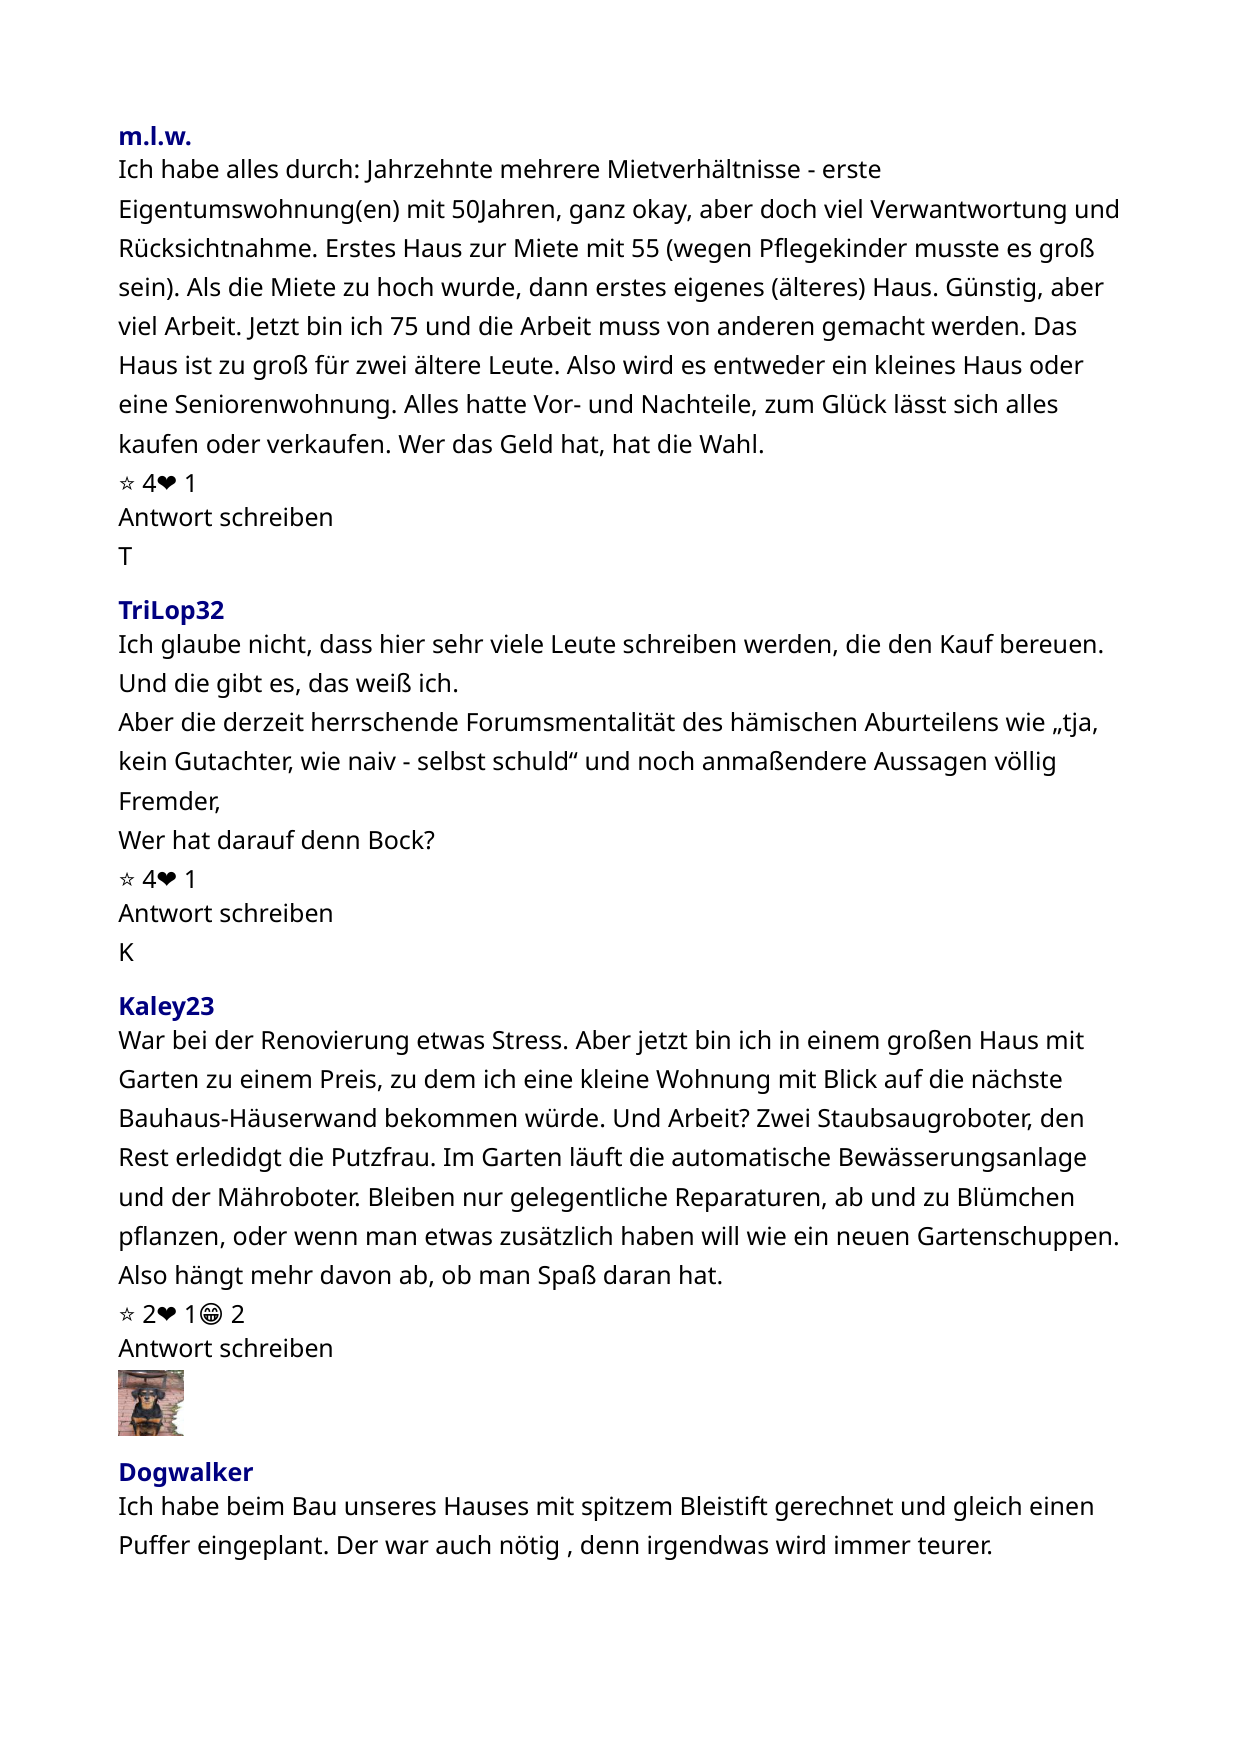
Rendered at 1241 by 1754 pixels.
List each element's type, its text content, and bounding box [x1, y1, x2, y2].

text Antwort schreiben [118, 1331, 1122, 1365]
text Aber die derzeit herrschende Forumsmentalität des hämischen Aburteilens wie „tja, kein Gutachter, wie naiv - selbst schuld“ und noch anmaßendere Aussagen völlig Fremder, [118, 705, 1122, 817]
picture [118, 1370, 184, 1436]
subtitle m.l.w. [118, 118, 1122, 152]
text War bei der Renovierung etwas Stress. Aber jetzt bin ich in einem großen Haus mit Garten zu einem Preis, zu dem ich eine kleine Wohnung mit Blick auf die nächste Bauhaus-Häuserwand bekommen würde. Und Arbeit? Zwei Staubsaugroboter, den Rest erledidgt die Putzfrau. Im Garten läuft die automatische Bewässerungsanlage und der Mähroboter. Bleiben nur gelegentliche Reparaturen, ab und zu Blümchen pflanzen, oder wenn man etwas zusätzlich haben will wie ein neuen Gartenschuppen. Also hängt mehr davon ab, ob man Spaß daran hat. [118, 1023, 1122, 1292]
text K [118, 935, 1122, 969]
text Antwort schreiben [118, 896, 1122, 930]
text Wer hat darauf denn Bock? [118, 822, 1122, 856]
text Ich habe alles durch: Jahrzehnte mehrere Mietverhältnisse - erste Eigentumswohnung(en) mit 50Jahren, ganz okay, aber doch viel Verwantwortung und Rücksichtnahme. Erstes Haus zur Miete mit 55 (wegen Pflegekinder musste es groß sein). Als die Miete zu hoch wurde, dann erstes eigenes (älteres) Haus. Günstig, aber viel Arbeit. Jetzt bin ich 75 und die Arbeit muss von anderen gemacht werden. Das Haus ist zu groß für zwei ältere Leute. Also wird es entweder ein kleines Haus oder eine Seniorenwohnung. Alles hatte Vor- und Nachteile, zum Glück lässt sich alles kaufen oder verkaufen. Wer das Geld hat, hat die Wahl. [118, 152, 1122, 460]
text Antwort schreiben [118, 499, 1122, 534]
subtitle TriLop32 [118, 592, 1122, 627]
text ⭐️ 4❤️ 1 [118, 862, 1122, 896]
text Ich habe beim Bau unseres Hauses mit spitzem Bleistift gerechnet und gleich einen Puffer eingeplant. Der war auch nötig , denn irgendwas wird immer teurer. [118, 1488, 1122, 1562]
text ⭐️ 2❤️ 1😁 2 [118, 1297, 1122, 1331]
text T [118, 539, 1122, 573]
subtitle Kaley23 [118, 988, 1122, 1023]
subtitle Dogwalker [118, 1454, 1122, 1488]
text Ich glaube nicht, dass hier sehr viele Leute schreiben werden, die den Kauf bereuen. Und die gibt es, das weiß ich. [118, 627, 1122, 700]
text ⭐️ 4❤️ 1 [118, 466, 1122, 499]
